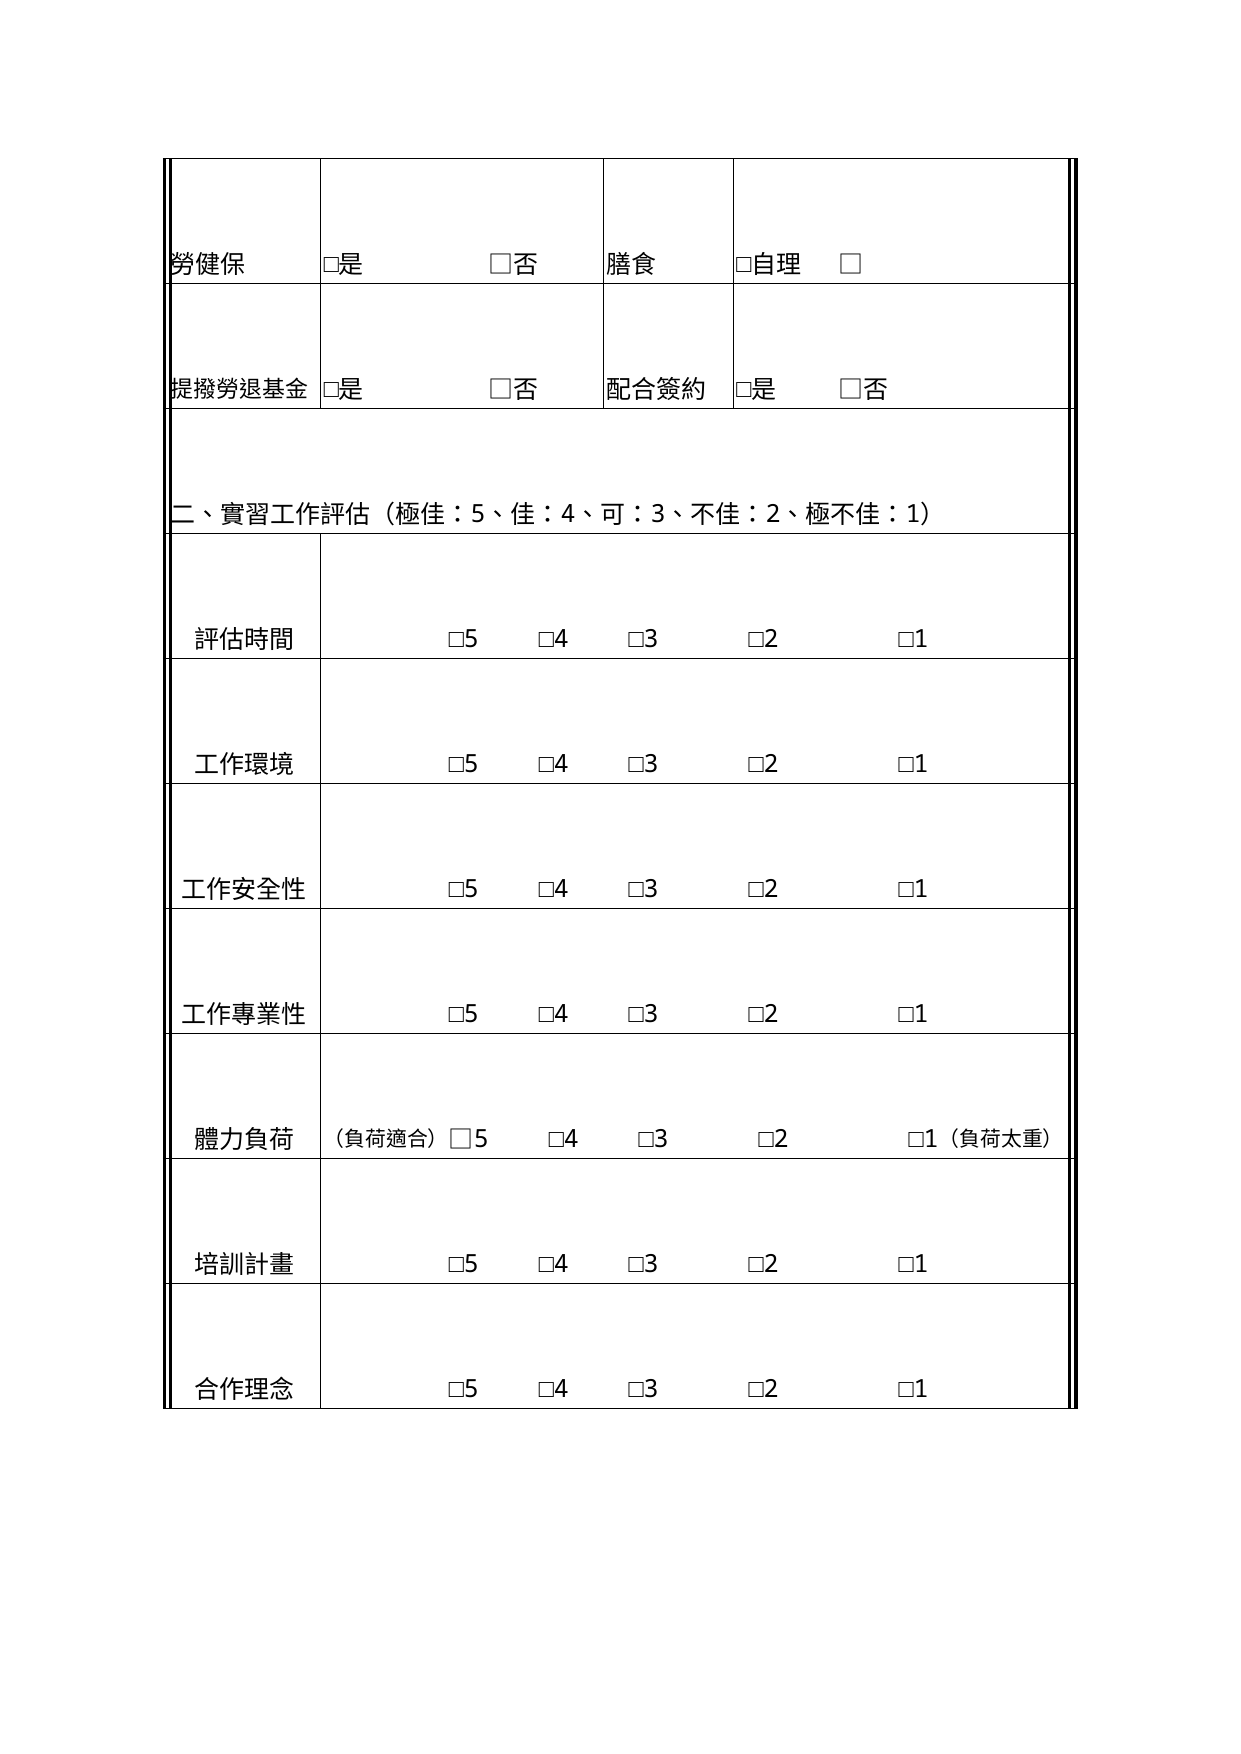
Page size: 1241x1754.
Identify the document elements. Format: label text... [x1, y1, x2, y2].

table_cell □5 □4 □3 □2 □1 [321, 534, 1068, 658]
table_cell □是 □否 [321, 284, 603, 408]
table_cell □5 □4 □3 □2 □1 [321, 659, 1068, 783]
table_cell 體力負荷 [172, 1034, 320, 1158]
table_cell 工作環境 [172, 659, 320, 783]
table_cell 二、實習工作評估（極佳：5、佳：4、可：3、不佳：2、極不佳：1） [172, 409, 1068, 533]
table_cell □是 □否 [321, 159, 603, 283]
table_cell □5 □4 □3 □2 □1 [321, 909, 1068, 1033]
table_cell □自理 □ [734, 159, 1068, 283]
table_cell 勞健保 [172, 159, 320, 283]
table_cell 配合簽約 [604, 284, 733, 408]
table_cell □5 □4 □3 □2 □1 [321, 1159, 1068, 1283]
table_cell 提撥勞退基金 [172, 284, 320, 408]
table_cell 膳食 [604, 159, 733, 283]
table_cell 培訓計畫 [172, 1159, 320, 1283]
table_cell □5 □4 □3 □2 □1 [321, 784, 1068, 908]
table_cell □5 □4 □3 □2 □1 [321, 1284, 1068, 1408]
table_cell 評估時間 [172, 534, 320, 658]
table_cell 工作專業性 [172, 909, 320, 1033]
table_cell □是 □否 [734, 284, 1068, 408]
table_cell 合作理念 [172, 1284, 320, 1408]
table_cell （負荷適合）□5 □4 □3 □2 □1（負荷太重） [321, 1034, 1068, 1158]
table_cell 工作安全性 [172, 784, 320, 908]
